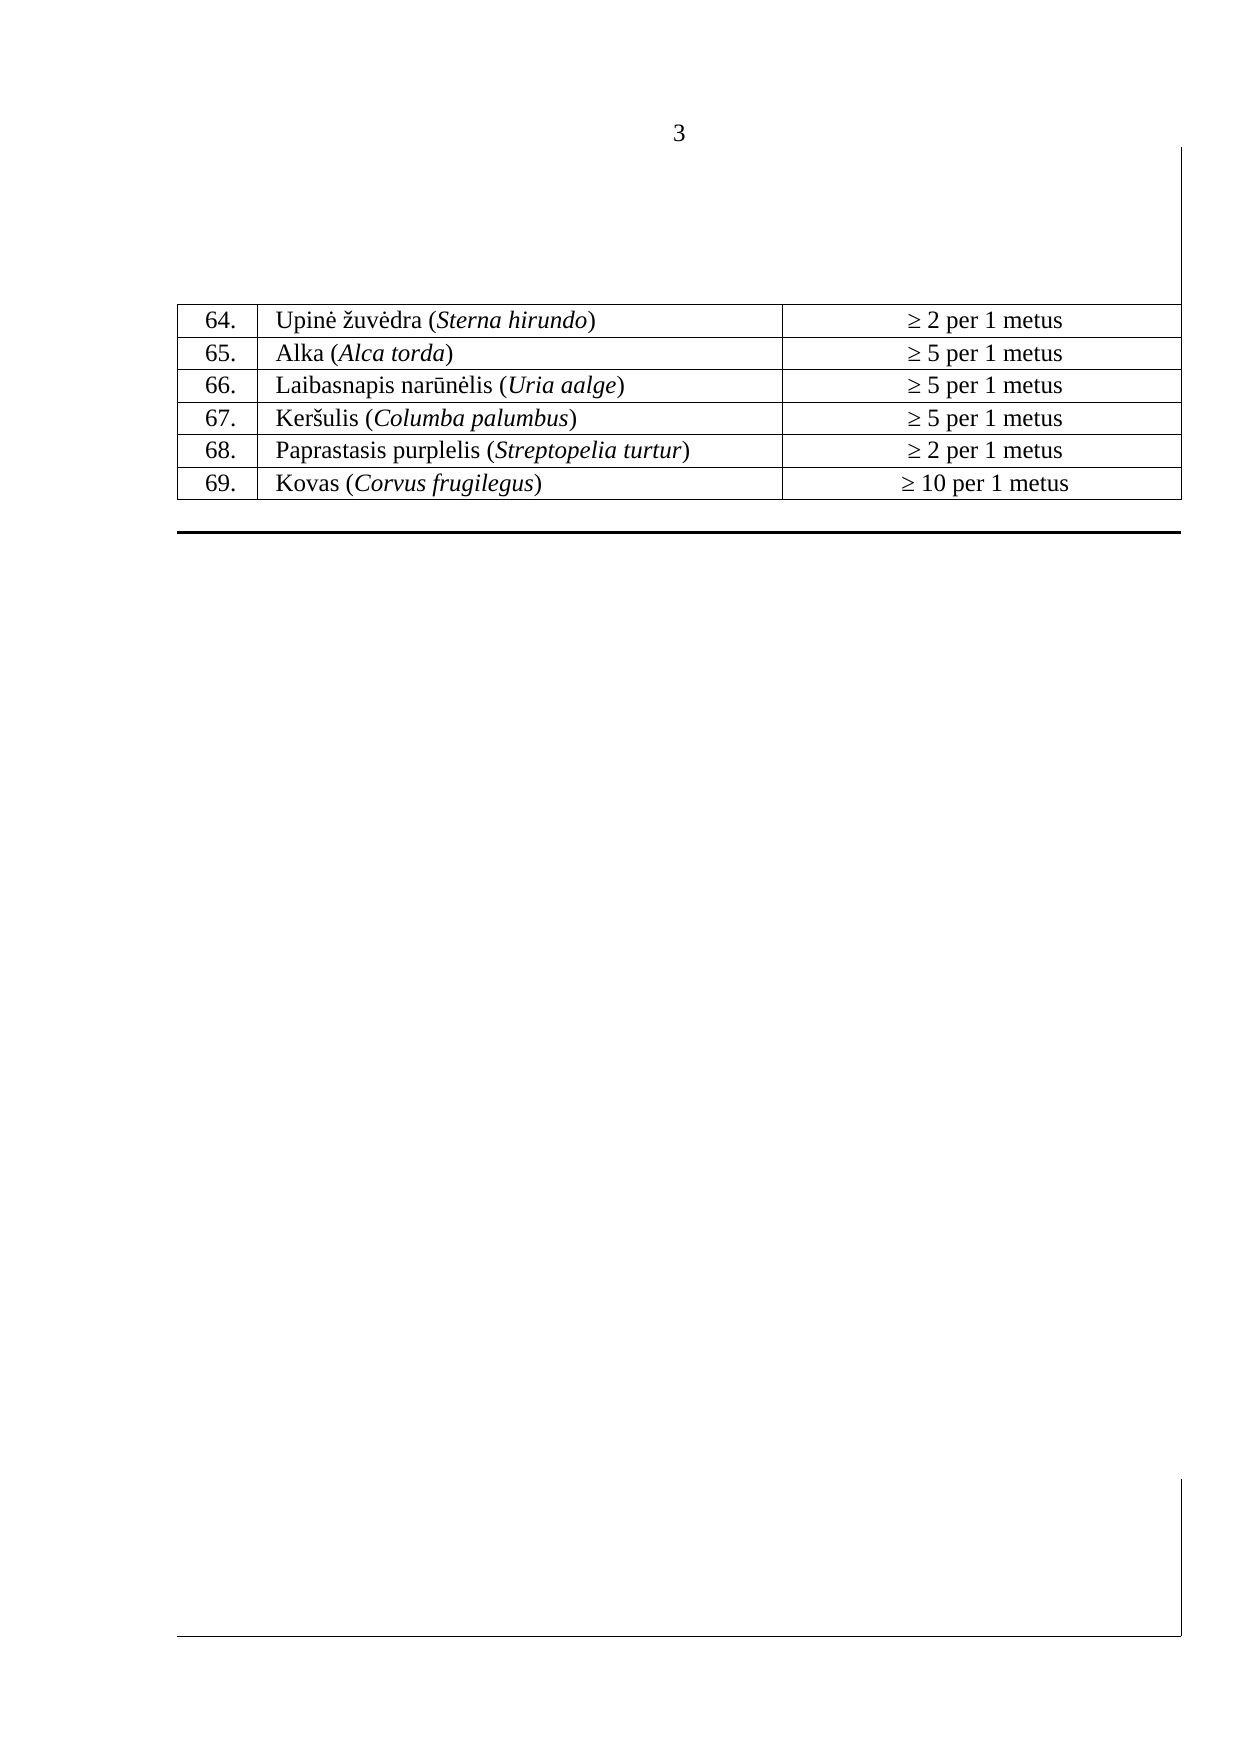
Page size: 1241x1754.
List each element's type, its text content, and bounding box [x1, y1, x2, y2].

table_cell ≥ 10 per 1 metus [783, 468, 1181, 499]
table_cell Keršulis (Columba palumbus) [258, 403, 782, 434]
table_cell ≥ 2 per 1 metus [783, 435, 1181, 467]
table_cell Upinė žuvėdra (Sterna hirundo) [258, 305, 782, 337]
table_cell ≥ 5 per 1 metus [783, 338, 1181, 369]
table_cell 66. [178, 370, 257, 402]
table_cell Laibasnapis narūnėlis (Uria aalge) [258, 370, 782, 402]
table_cell 67. [178, 403, 257, 434]
table_cell ≥ 5 per 1 metus [783, 370, 1181, 402]
table_cell ≥ 2 per 1 metus [783, 305, 1181, 337]
table_cell 68. [178, 435, 257, 467]
table_cell 64. [178, 305, 257, 337]
table_cell 69. [178, 468, 257, 499]
table_cell ≥ 5 per 1 metus [783, 403, 1181, 434]
table_cell Kovas (Corvus frugilegus) [258, 468, 782, 499]
table_cell Alka (Alca torda) [258, 338, 782, 369]
table_cell 65. [178, 338, 257, 369]
table_cell Paprastasis purplelis (Streptopelia turtur) [258, 435, 782, 467]
